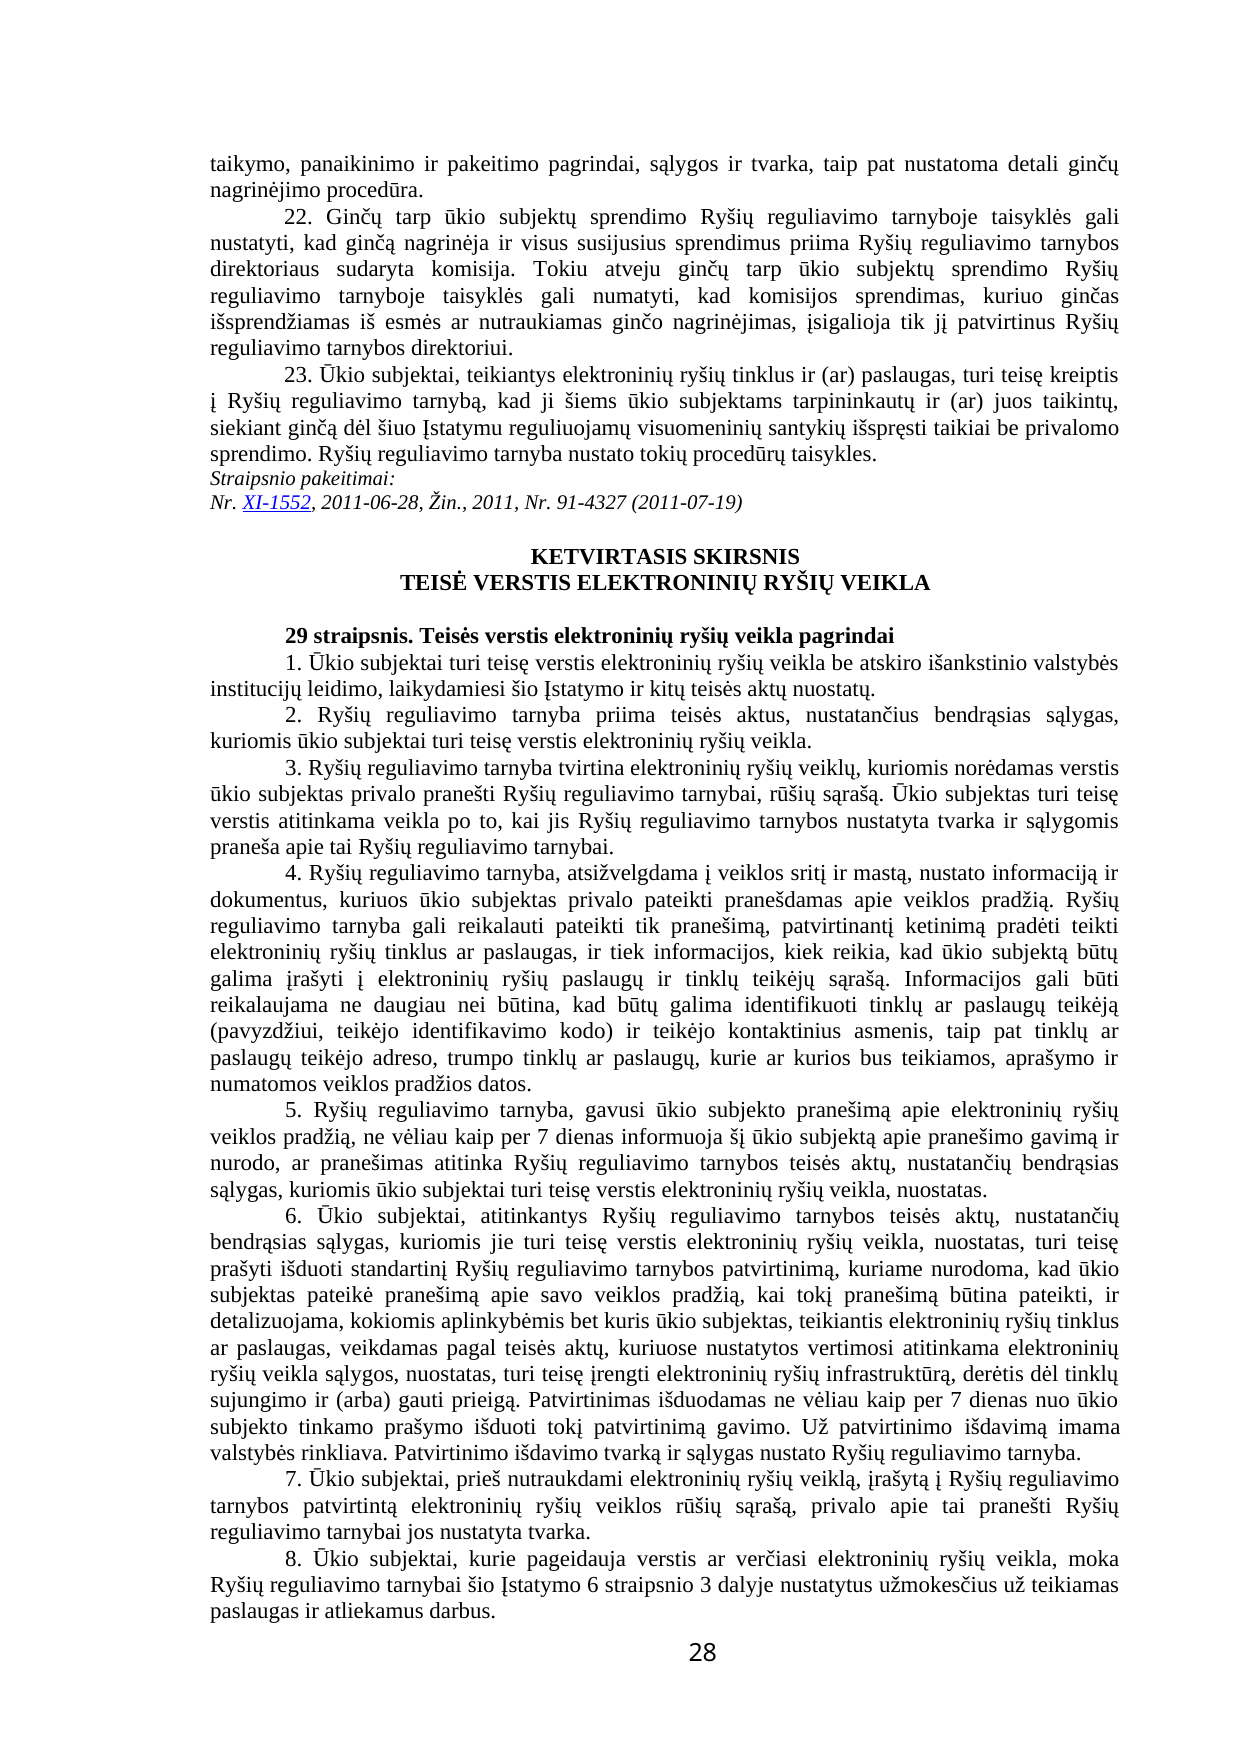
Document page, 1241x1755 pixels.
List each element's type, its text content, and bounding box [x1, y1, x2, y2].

text 4. Ryšių reguliavimo tarnyba, atsižvelgdama į veiklos sritį ir mastą, nustato informaciją ir dokumentus, kuriuos ūkio subjektas privalo pateikti pranešdamas apie veiklos pradžią. Ryšių reguliavimo tarnyba gali reikalauti pateikti tik pranešimą, patvirtinantį ketinimą pradėti teikti elektroninių ryšių tinklus ar paslaugas, ir tiek informacijos, kiek reikia, kad ūkio subjektą būtų galima įrašyti į elektroninių ryšių paslaugų ir tinklų teikėjų sąrašą. Informacijos gali būti reikalaujama ne daugiau nei būtina, kad būtų galima identifikuoti tinklų ar paslaugų teikėją (pavyzdžiui, teikėjo identifikavimo kodo) ir teikėjo kontaktinius asmenis, taip pat tinklų ar paslaugų teikėjo adreso, trumpo tinklų ar paslaugų, kurie ar kurios bus teikiamos, aprašymo ir numatomos veiklos pradžios datos. [210, 859, 1120, 1097]
text 2. Ryšių reguliavimo tarnyba priima teisės aktus, nustatančius bendrąsias sąlygas, kuriomis ūkio subjektai turi teisę verstis elektroninių ryšių veikla. [210, 701, 1120, 754]
text taikymo, panaikinimo ir pakeitimo pagrindai, sąlygos ir tvarka, taip pat nustatoma detali ginčų nagrinėjimo procedūra. [210, 150, 1120, 203]
text 23. Ūkio subjektai, teikiantys elektroninių ryšių tinklus ir (ar) paslaugas, turi teisę kreiptis į Ryšių reguliavimo tarnybą, kad ji šiems ūkio subjektams tarpininkautų ir (ar) juos taikintų, siekiant ginčą dėl šiuo Įstatymu reguliuojamų visuomeninių santykių išspręsti taikiai be privalomo sprendimo. Ryšių reguliavimo tarnyba nustato tokių procedūrų taisykles. [210, 361, 1120, 466]
text KETVIRTASIS SKIRSNIS [210, 543, 1120, 569]
text Straipsnio pakeitimai: [210, 466, 1120, 490]
text 6. Ūkio subjektai, atitinkantys Ryšių reguliavimo tarnybos teisės aktų, nustatančių bendrąsias sąlygas, kuriomis jie turi teisę verstis elektroninių ryšių veikla, nuostatas, turi teisę prašyti išduoti standartinį Ryšių reguliavimo tarnybos patvirtinimą, kuriame nurodoma, kad ūkio subjektas pateikė pranešimą apie savo veiklos pradžią, kai tokį pranešimą būtina pateikti, ir detalizuojama, kokiomis aplinkybėmis bet kuris ūkio subjektas, teikiantis elektroninių ryšių tinklus ar paslaugas, veikdamas pagal teisės aktų, kuriuose nustatytos vertimosi atitinkama elektroninių ryšių veikla sąlygos, nuostatas, turi teisę įrengti elektroninių ryšių infrastruktūrą, derėtis dėl tinklų sujungimo ir (arba) gauti prieigą. Patvirtinimas išduodamas ne vėliau kaip per 7 dienas nuo ūkio subjekto tinkamo prašymo išduoti tokį patvirtinimą gavimo. Už patvirtinimo išdavimą imama valstybės rinkliava. Patvirtinimo išdavimo tvarką ir sąlygas nustato Ryšių reguliavimo tarnyba. [210, 1202, 1120, 1466]
text 1. Ūkio subjektai turi teisę verstis elektroninių ryšių veikla be atskiro išankstinio valstybės institucijų leidimo, laikydamiesi šio Įstatymo ir kitų teisės aktų nuostatų. [210, 648, 1120, 701]
text 22. Ginčų tarp ūkio subjektų sprendimo Ryšių reguliavimo tarnyboje taisyklės gali nustatyti, kad ginčą nagrinėja ir visus susijusius sprendimus priima Ryšių reguliavimo tarnybos direktoriaus sudaryta komisija. Tokiu atveju ginčų tarp ūkio subjektų sprendimo Ryšių reguliavimo tarnyboje taisyklės gali numatyti, kad komisijos sprendimas, kuriuo ginčas išsprendžiamas iš esmės ar nutraukiamas ginčo nagrinėjimas, įsigalioja tik jį patvirtinus Ryšių reguliavimo tarnybos direktoriui. [210, 203, 1120, 361]
text 7. Ūkio subjektai, prieš nutraukdami elektroninių ryšių veiklą, įrašytą į Ryšių reguliavimo tarnybos patvirtintą elektroninių ryšių veiklos rūšių sąrašą, privalo apie tai pranešti Ryšių reguliavimo tarnybai jos nustatyta tvarka. [210, 1466, 1120, 1544]
text TEISĖ VERSTIS ELEKTRONINIŲ RYŠIŲ VEIKLA [210, 569, 1120, 596]
text 8. Ūkio subjektai, kurie pageidauja verstis ar verčiasi elektroninių ryšių veikla, moka Ryšių reguliavimo tarnybai šio Įstatymo 6 straipsnio 3 dalyje nustatytus užmokesčius už teikiamas paslaugas ir atliekamus darbus. [210, 1544, 1120, 1624]
text Nr. XI-1552, 2011-06-28, Žin., 2011, Nr. 91-4327 (2011-07-19) [210, 490, 1120, 514]
text 5. Ryšių reguliavimo tarnyba, gavusi ūkio subjekto pranešimą apie elektroninių ryšių veiklos pradžią, ne vėliau kaip per 7 dienas informuoja šį ūkio subjektą apie pranešimo gavimą ir nurodo, ar pranešimas atitinka Ryšių reguliavimo tarnybos teisės aktų, nustatančių bendrąsias sąlygas, kuriomis ūkio subjektai turi teisę verstis elektroninių ryšių veikla, nuostatas. [210, 1097, 1120, 1202]
text 29 straipsnis. Teisės verstis elektroninių ryšių veikla pagrindai [210, 622, 1120, 648]
text 3. Ryšių reguliavimo tarnyba tvirtina elektroninių ryšių veiklų, kuriomis norėdamas verstis ūkio subjektas privalo pranešti Ryšių reguliavimo tarnybai, rūšių sąrašą. Ūkio subjektas turi teisę verstis atitinkama veikla po to, kai jis Ryšių reguliavimo tarnybos nustatyta tvarka ir sąlygomis praneša apie tai Ryšių reguliavimo tarnybai. [210, 754, 1120, 859]
